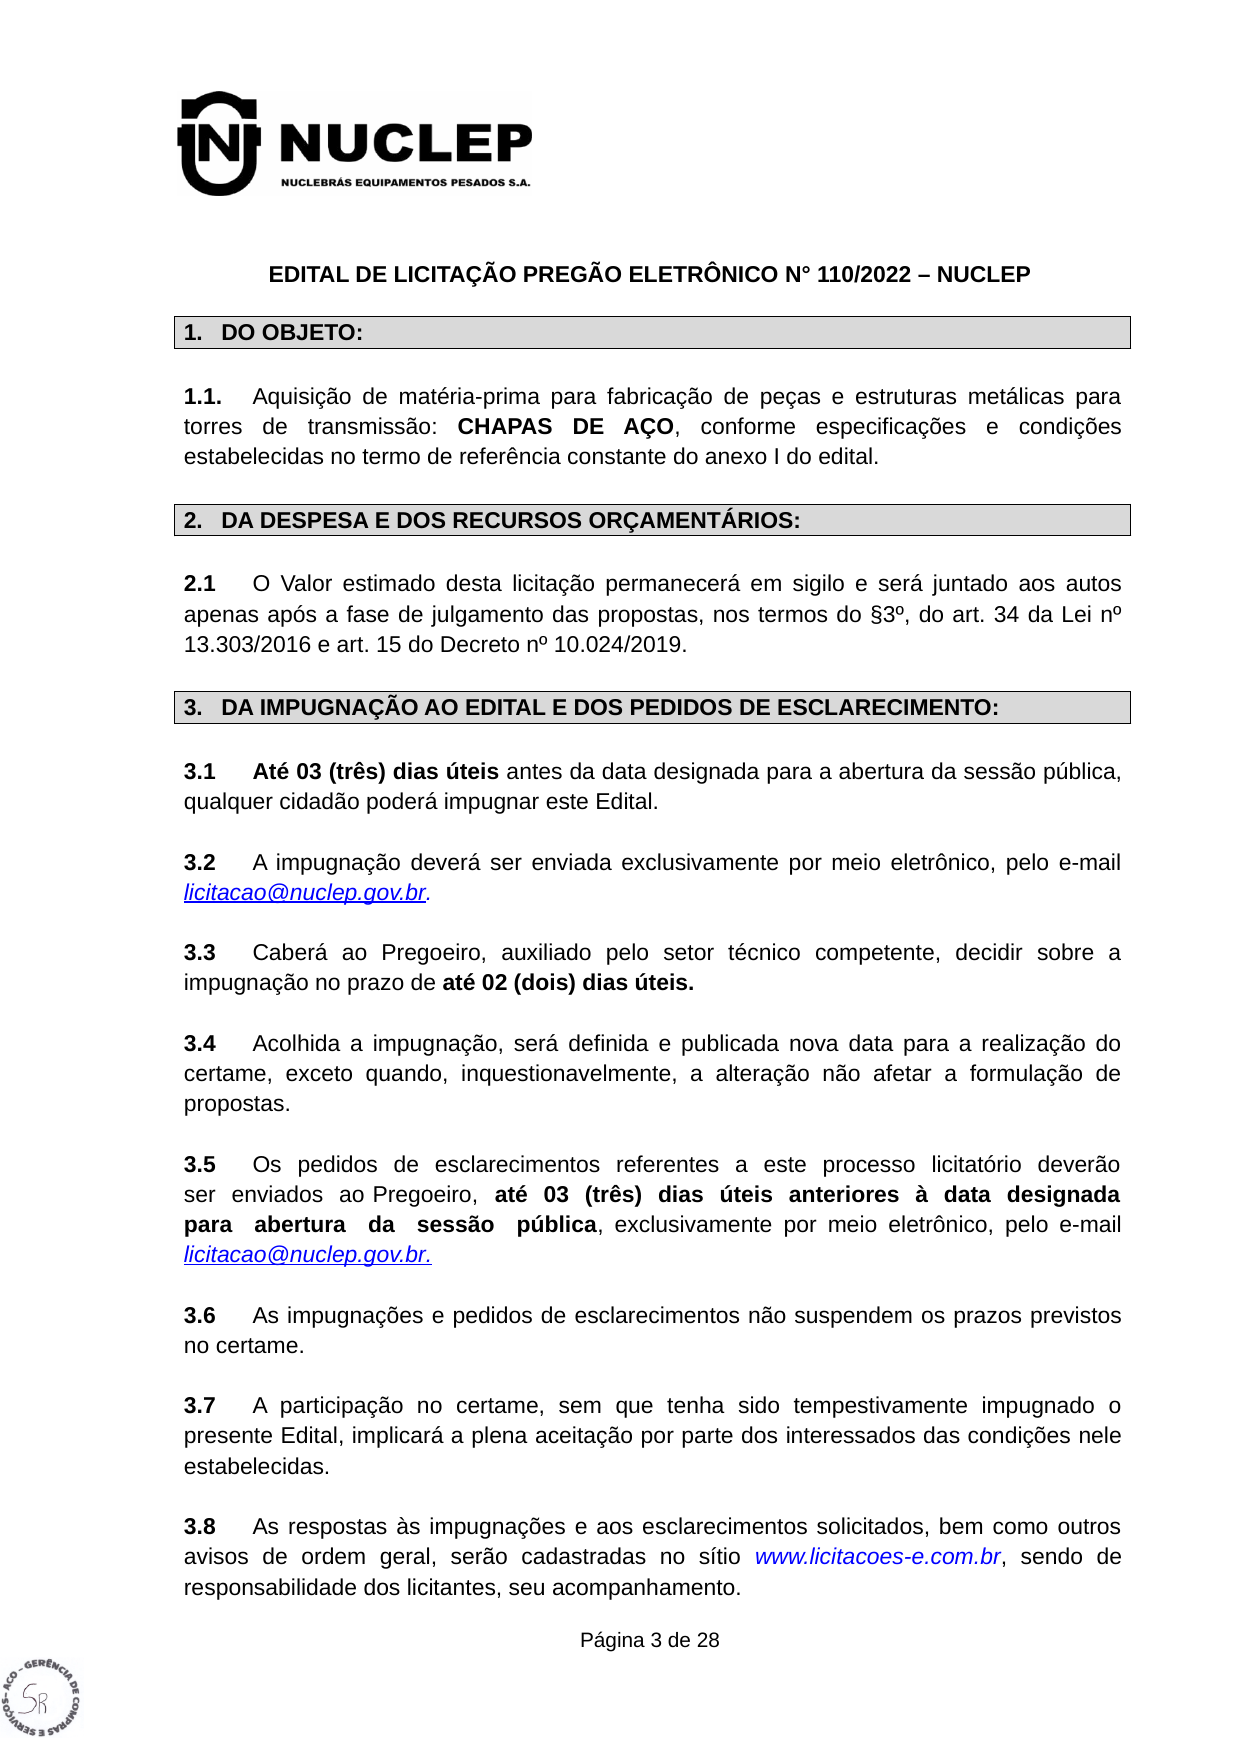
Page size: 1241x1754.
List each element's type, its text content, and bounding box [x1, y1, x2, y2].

list Até 03 (três) dias úteis antes da data designada para a abertura da sessão pública, qualquer cidadão poderá impugnar este Edital. [184, 758, 1122, 814]
list As impugnações e pedidos de esclarecimentos não suspendem os prazos previstos no certame. [184, 1302, 1122, 1358]
list DA DESPESA E DOS RECURSOS ORÇAMENTÁRIOS: [175, 505, 1130, 535]
list Acolhida a impugnação, será definida e publicada nova data para a realização do certame, exceto quando, inquestionavelmente, a alteração não afetar a formulação de propostas. [184, 1030, 1122, 1117]
list A impugnação deverá ser enviada exclusivamente por meio eletrônico, pelo e-mail licitacao@nuclep.gov.br. [184, 848, 1122, 905]
list Os pedidos de esclarecimentos referentes a este processo licitatório deverão ser enviados ao Pregoeiro, até 03 (três) dias úteis anteriores à data designada para abertura da sessão pública, exclusivamente por meio eletrônico, pelo e-mail licitacao@nuclep.gov.br. [184, 1151, 1122, 1268]
list DO OBJETO: [175, 317, 1130, 348]
picture [177, 91, 532, 196]
list Aquisição de matéria-prima para fabricação de peças e estruturas metálicas para torres de transmissão: CHAPAS DE AÇO, conforme especificações e condições estabelecidas no termo de referência constante do anexo I do edital. [184, 383, 1122, 470]
picture [0, 1657, 86, 1738]
list As respostas às impugnações e aos esclarecimentos solicitados, bem como outros avisos de ordem geral, serão cadastradas no sítio www.licitacoes-e.com.br, sendo de responsabilidade dos licitantes, seu acompanhamento. [184, 1513, 1122, 1600]
list DA IMPUGNAÇÃO AO EDITAL E DOS PEDIDOS DE ESCLARECIMENTO: [175, 692, 1130, 723]
list A participação no certame, sem que tenha sido tempestivamente impugnado o presente Edital, implicará a plena aceitação por parte dos interessados das condições nele estabelecidas. [184, 1392, 1122, 1479]
list O Valor estimado desta licitação permanecerá em sigilo e será juntado aos autos apenas após a fase de julgamento das propostas, nos termos do §3º, do art. 34 da Lei nº 13.303/2016 e art. 15 do Decreto nº 10.024/2019. [184, 570, 1122, 657]
list Caberá ao Pregoeiro, auxiliado pelo setor técnico competente, decidir sobre a impugnação no prazo de até 02 (dois) dias úteis. [184, 939, 1122, 996]
